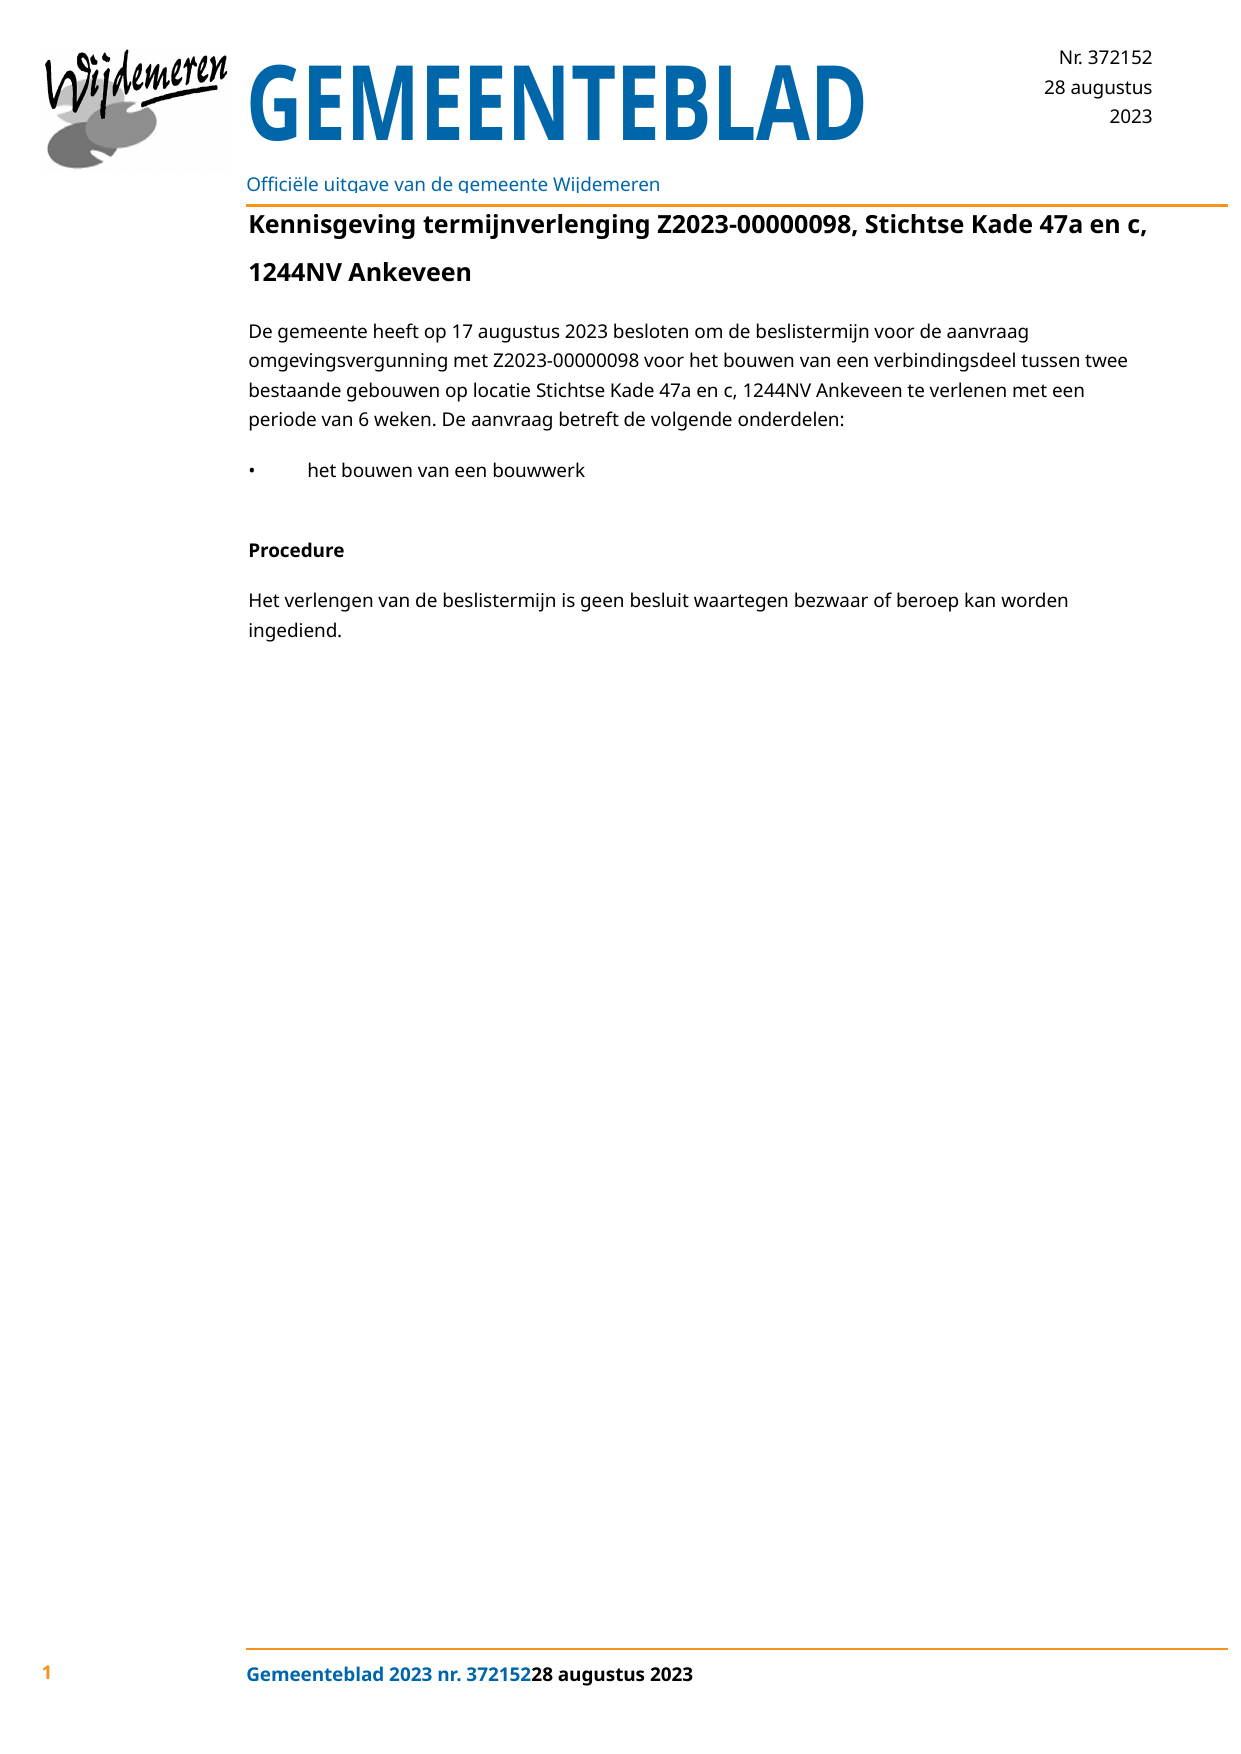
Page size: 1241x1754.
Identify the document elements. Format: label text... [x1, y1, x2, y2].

picture [41, 47, 231, 172]
text De gemeente heeft op 17 augustus 2023 besloten om de beslistermijn voor de aanvraag omgevingsvergunning met Z2023-00000098 voor het bouwen van een verbindingsdeel tussen twee bestaande gebouwen op locatie Stichtse Kade 47a en c, 1244NV Ankeveen te verlenen met een periode van 6 weken. De aanvraag betreft de volgende onderdelen: [248, 318, 1152, 432]
text Het verlengen van de beslistermijn is geen besluit waartegen bezwaar of beroep kan worden ingediend. [248, 587, 1152, 643]
text Kennisgeving termijnverlenging Z2023-00000098, Stichtse Kade 47a en c, 1244NV Ankeveen [248, 207, 1152, 288]
list het bouwen van een bouwwerk [248, 457, 1152, 483]
text Procedure [248, 537, 1152, 563]
